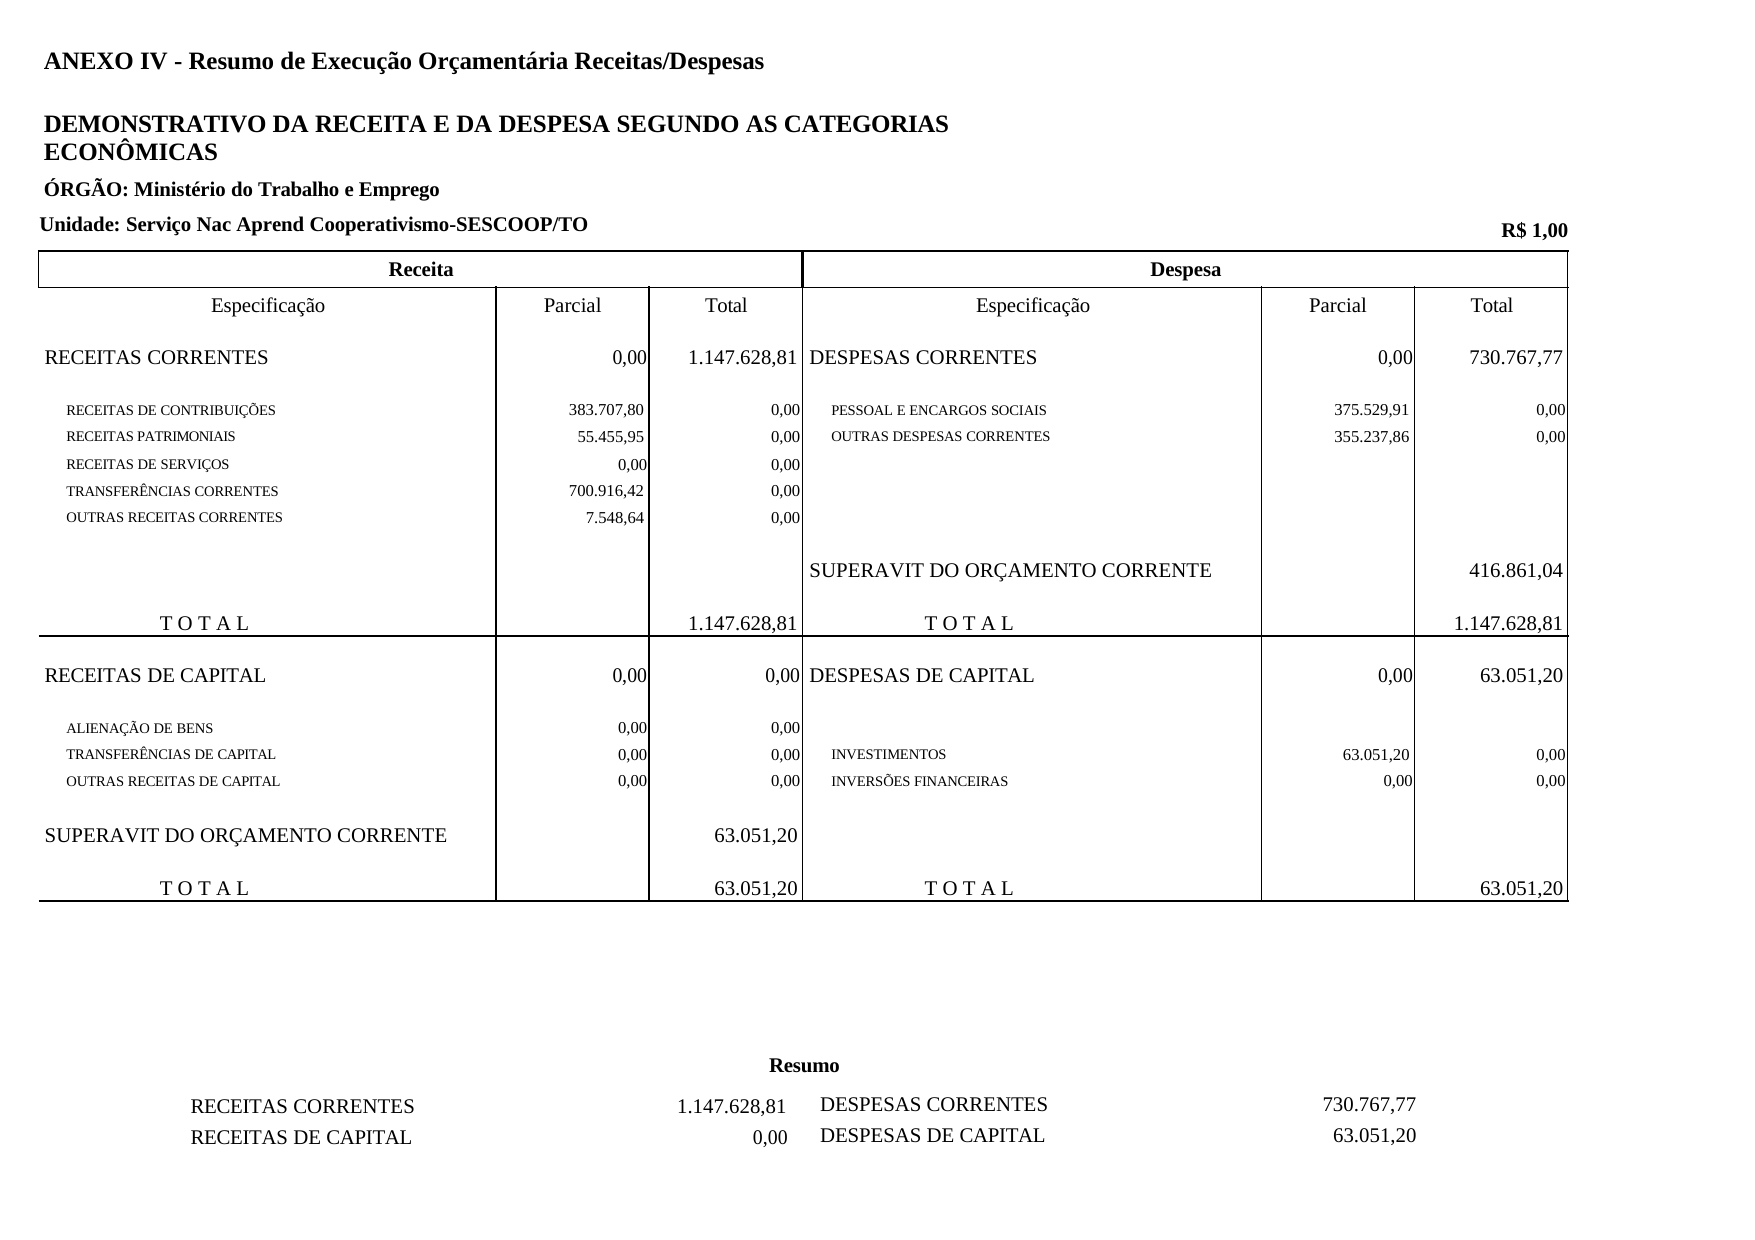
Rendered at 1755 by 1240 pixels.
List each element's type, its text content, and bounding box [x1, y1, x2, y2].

table_header 1.147.628,81 [623, 1085, 803, 1122]
table_cell 63.051,20 [1415, 861, 1567, 900]
table_cell RECEITAS DE CONTRIBUIÇÕES [39, 385, 495, 424]
table_cell [803, 477, 1261, 503]
table_cell 7.548,64 [497, 503, 648, 635]
table_cell 0,00 [650, 450, 802, 477]
table_cell [650, 542, 802, 596]
text DEMONSTRATIVO DA RECEITA E DA DESPESA SEGUNDO AS CATEGORIAS ECONÔMICAS [44, 109, 1127, 166]
table_cell 383.707,80 [497, 385, 648, 424]
table_cell TRANSFERÊNCIAS CORRENTES [39, 477, 495, 503]
table_cell 355.237,86 [1262, 424, 1414, 635]
table_cell 1.147.628,81 [1415, 596, 1567, 635]
table_cell [803, 503, 1261, 542]
table_cell RECEITAS CORRENTES [39, 332, 495, 385]
text Unidade: Serviço Nac Aprend Cooperativismo-SESCOOP/TO [39, 212, 1127, 236]
table_cell 0,00 [1415, 768, 1567, 807]
table_cell 0,00 [650, 637, 802, 703]
table_cell 0,00 [1262, 768, 1414, 900]
table_cell [1101, 1122, 1261, 1163]
table_cell [1262, 703, 1414, 742]
table_cell 0,00 [1262, 637, 1414, 703]
table_cell 0,00 [497, 742, 648, 768]
table_header Despesa [804, 252, 1567, 286]
table_header Receita [39, 252, 801, 286]
table_cell OUTRAS RECEITAS DE CAPITAL [39, 768, 495, 807]
table_cell DESPESAS CORRENTES [803, 332, 1261, 385]
table_header DESPESAS CORRENTES [804, 1085, 1101, 1122]
table_cell [1415, 450, 1567, 477]
table_cell 55.455,95 [497, 424, 648, 450]
table_cell 0,00 [1415, 385, 1567, 424]
table_cell T O T A L [39, 596, 495, 635]
text R$ 1,00 [1501, 218, 1579, 242]
table_cell Especificação [803, 288, 1261, 332]
table_cell PESSOAL E ENCARGOS SOCIAIS [803, 385, 1261, 424]
table_cell 0,00 [650, 703, 802, 742]
table_cell INVERSÕES FINANCEIRAS [803, 768, 1261, 807]
table_cell 0,00 [1415, 742, 1567, 768]
text Resumo [29, 1053, 1579, 1077]
table_cell SUPERAVIT DO ORÇAMENTO CORRENTE [803, 542, 1261, 596]
table_cell 0,00 [497, 450, 648, 477]
table_cell [1415, 503, 1567, 542]
table_cell 0,00 [650, 385, 802, 424]
table_cell DESPESAS DE CAPITAL [804, 1122, 1101, 1163]
table_cell [803, 703, 1261, 742]
table_cell [469, 1122, 623, 1163]
table_cell [803, 807, 1261, 861]
table_cell [1415, 807, 1567, 861]
table_cell 375.529,91 [1262, 385, 1414, 424]
table_header [469, 1085, 623, 1122]
table_cell 1.147.628,81 [650, 596, 802, 635]
table_cell 1.147.628,81 [650, 332, 802, 385]
table_cell [1415, 703, 1567, 742]
table_cell 0,00 [650, 503, 802, 542]
text ANEXO IV - Resumo de Execução Orçamentária Receitas/Despesas [44, 46, 1579, 75]
table_cell T O T A L [39, 861, 495, 900]
table_cell DESPESAS DE CAPITAL [803, 637, 1261, 703]
table_cell Parcial [497, 288, 648, 332]
table_cell OUTRAS RECEITAS CORRENTES [39, 503, 495, 542]
table_cell 0,00 [1415, 424, 1567, 450]
table_cell SUPERAVIT DO ORÇAMENTO CORRENTE [39, 807, 495, 861]
table_cell RECEITAS PATRIMONIAIS [39, 424, 495, 450]
table_cell 0,00 [497, 703, 648, 742]
table_cell T O T A L [803, 596, 1261, 635]
table_header RECEITAS CORRENTES [185, 1085, 469, 1122]
table_cell Total [1415, 288, 1567, 332]
table_cell 63.051,20 [650, 807, 802, 861]
table_cell [803, 450, 1261, 477]
table_cell 416.861,04 [1415, 542, 1567, 596]
table_cell 0,00 [623, 1122, 803, 1163]
table_cell Especificação [39, 288, 495, 332]
table_cell T O T A L [803, 861, 1261, 900]
table_cell 0,00 [497, 637, 648, 703]
table_header 730.767,77 [1261, 1085, 1422, 1122]
table_cell Total [650, 288, 802, 332]
table_cell Parcial [1262, 288, 1414, 332]
table_cell INVESTIMENTOS [803, 742, 1261, 768]
table_cell 0,00 [650, 742, 802, 768]
table_cell ALIENAÇÃO DE BENS [39, 703, 495, 742]
table_cell 730.767,77 [1415, 332, 1567, 385]
table_cell 0,00 [650, 477, 802, 503]
table_cell 700.916,42 [497, 477, 648, 503]
table_cell 0,00 [1262, 332, 1414, 385]
table_cell RECEITAS DE CAPITAL [39, 637, 495, 703]
table_cell RECEITAS DE CAPITAL [185, 1122, 469, 1163]
table_cell 0,00 [497, 768, 648, 900]
table_cell 63.051,20 [1415, 637, 1567, 703]
table_cell 63.051,20 [1262, 742, 1414, 768]
table_cell TRANSFERÊNCIAS DE CAPITAL [39, 742, 495, 768]
table_cell 0,00 [650, 424, 802, 450]
table_cell 63.051,20 [650, 861, 802, 900]
table_cell 0,00 [497, 332, 648, 385]
table_cell 0,00 [650, 768, 802, 807]
table_cell OUTRAS DESPESAS CORRENTES [803, 424, 1261, 450]
table_cell RECEITAS DE SERVIÇOS [39, 450, 495, 477]
table_cell [39, 542, 495, 596]
table_header [1101, 1085, 1261, 1122]
table_cell 63.051,20 [1261, 1122, 1422, 1163]
text ÓRGÃO: Ministério do Trabalho e Emprego [44, 177, 1127, 201]
table_cell [1415, 477, 1567, 503]
